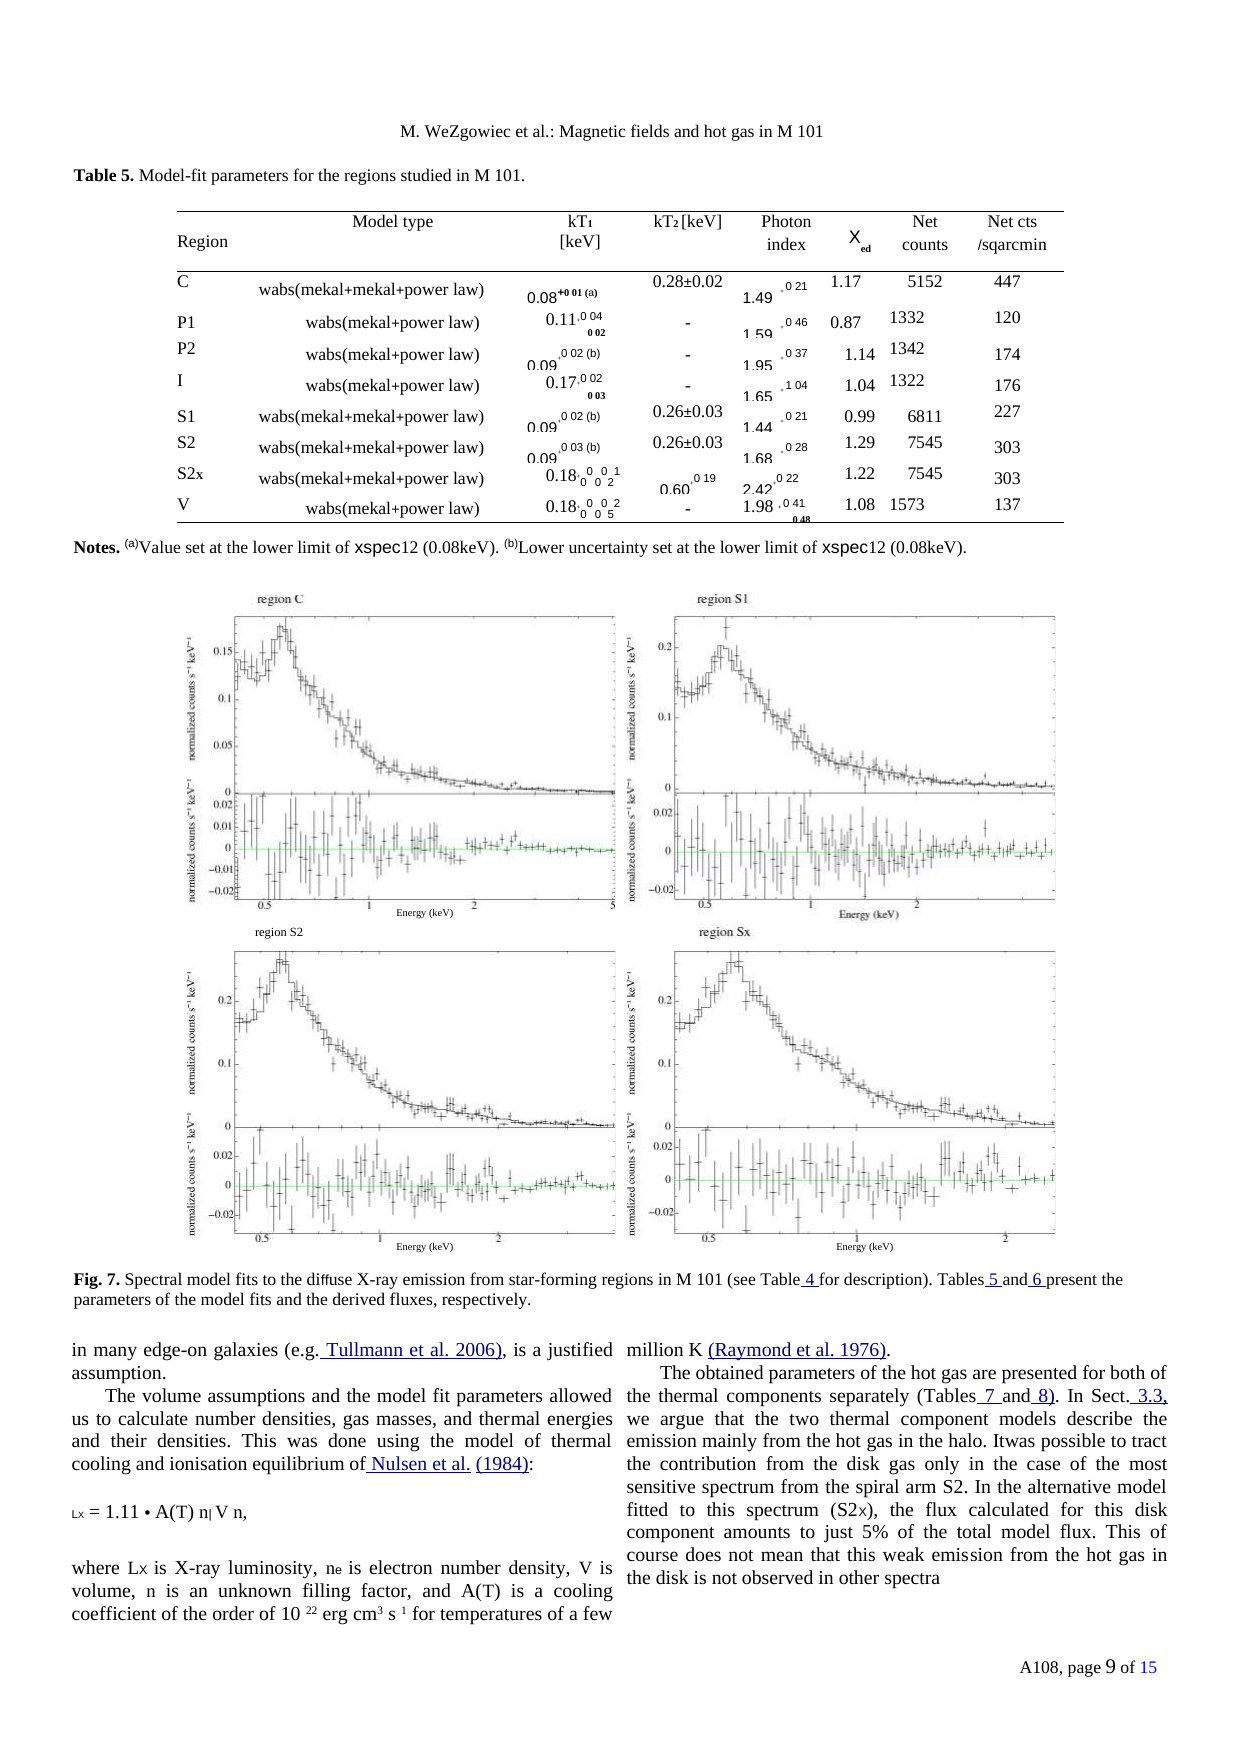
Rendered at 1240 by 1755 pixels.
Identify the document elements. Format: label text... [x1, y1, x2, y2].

table_cell wabs(mekal+mekal+power law) [258, 272, 527, 307]
table_cell P2 [177, 338, 258, 369]
table_cell - [633, 338, 742, 369]
text region S2 [255, 924, 312, 939]
table_cell wabs(mekal+power law) [258, 494, 527, 522]
table_cell 1322 [889, 370, 961, 401]
table_cell 0.26±0.03 [633, 401, 742, 432]
table_cell 0.09+0 02 (b) 0 01 [527, 401, 633, 432]
table_cell 0.11+0 04 0 02 [527, 307, 633, 338]
picture [626, 951, 1056, 1242]
text Table 5. Model-fit parameters for the regions studied in M 101. [73, 165, 553, 185]
text where LX is X-ray luminosity, ne is electron number density, V is volume, n is an unknown filling factor, and A(T) is a cooling coefficient of the order of 10 22 erg cm3 s 1 for temperatures of a few million K (Raymond et al. 1976). [71, 1556, 613, 1625]
table_cell V [177, 494, 258, 522]
table_cell 0.08+0 01 (a) 0 00 [527, 272, 633, 307]
table_cell P1 [177, 307, 258, 338]
table_cell 120 [961, 307, 1064, 338]
text where LX is X-ray luminosity, ne is electron number density, V is volume, n is an unknown filling factor, and A(T) is a cooling coefficient of the order of 10 22 erg cm3 s 1 for temperatures of a few million K (Raymond et al. 1976). [626, 165, 1168, 1268]
table_cell wabs(mekal+power law) [258, 338, 527, 369]
table_cell 1.59 + 0 46 0 47 [742, 307, 830, 338]
table_cell 0.09+0 03 (b) 0 01 [527, 432, 633, 463]
text The obtained parameters of the hot gas are presented for both of the thermal components separately (Tables 7 and 8). In Sect. 3.3, we argue that the two thermal component models describe the emission mainly from the hot gas in the halo. Itwas possible to tract the contribution from the disk gas only in the case of the most sensitive spectrum from the spiral arm S2. In the alternative model fitted to this spectrum (S2X), the flux cal­culated for this disk component amounts to just 5% of the total model flux. This of course does not mean that this weak emis­sion from the hot gas in the disk is not observed in other spectra [626, 1361, 1168, 1589]
table_cell 227 [961, 401, 1064, 432]
table_cell 0.18+00 0052 [527, 494, 633, 522]
table_header Photon index [742, 212, 830, 271]
table_header kT1 [keV] [527, 212, 633, 271]
table_cell 1.29 [830, 432, 889, 463]
table_cell 0.26±0.03 [633, 432, 742, 463]
table_cell 1342 [889, 338, 961, 369]
table_cell 174 [961, 338, 1064, 369]
table_cell 0.99 [830, 401, 889, 432]
table_cell 0.17+0 02 0 03 [527, 370, 633, 401]
table_cell S2X [177, 463, 258, 494]
table_cell 447 [961, 272, 1064, 307]
table_cell 1332 [889, 307, 961, 338]
table_cell 1.17 [830, 272, 889, 307]
table_cell - [633, 494, 742, 522]
picture [186, 595, 616, 909]
table_cell 6811 [889, 401, 961, 432]
table_cell 303 [961, 463, 1064, 494]
text The volume assumptions and the model fit parameters allowed us to calculate number densities, gas masses, and ther­mal energies and their densities. This was done using the model of thermal cooling and ionisation equilibrium of Nulsen et al. (1984): [71, 1384, 613, 1475]
table_header Model type [258, 212, 527, 271]
table_cell 303 [961, 432, 1064, 463]
table_header Xed [830, 212, 889, 271]
table_cell 2.42+0 22 0 27 [742, 463, 830, 494]
table_cell 1.65 + 1 04 1.65 1 67 [742, 370, 830, 401]
picture [186, 951, 616, 1242]
table_cell wabs(mekal+power law) [258, 370, 527, 401]
table_cell 7545 [889, 432, 961, 463]
table_header kT2 [keV] [633, 212, 742, 271]
table_header Net counts [889, 212, 961, 271]
table_cell 1.44 + 0 21 0 20 [742, 401, 830, 432]
table_cell wabs(mekal+mekal+power law) [258, 432, 527, 463]
picture [626, 594, 1056, 939]
table_cell - [633, 370, 742, 401]
table_cell 1.04 [830, 370, 889, 401]
table_cell 0.28±0.02 [633, 272, 742, 307]
table_header Net cts /sqarcmin [961, 212, 1064, 271]
text Fig. 7. Spectral model fits to the diffuse X-ray emission from star-forming regions in M 101 (see Table 4 for description). Tables 5 and 6 present the parameters of the model fits and the derived fluxes, respectively. [73, 1268, 1168, 1309]
table_cell wabs(mekal+power law) [258, 307, 527, 338]
table_cell 137 [961, 494, 1064, 522]
table_cell 1.95 + 0 37 0 35 [742, 338, 830, 369]
table_cell I [177, 370, 258, 401]
table_cell 1.98 + 0 41 0 48 [742, 494, 830, 522]
table_cell 0.18+00 0021 [527, 463, 633, 494]
text Energy (keV) [396, 906, 461, 918]
table_header Region [177, 212, 258, 271]
table_cell S1 [177, 401, 258, 432]
text where LX is X-ray luminosity, ne is electron number density, V is volume, n is an unknown filling factor, and A(T) is a cooling coefficient of the order of 10 22 erg cm3 s 1 for temperatures of a few million K (Raymond et al. 1976). [626, 1309, 1168, 1361]
table_cell S2 [177, 432, 258, 463]
table_cell 0.09+0 02 (b) 0 01 [527, 338, 633, 369]
table_cell 5152 [889, 272, 961, 307]
text Lx = 1.11 • A(T) n| V n, [71, 1500, 613, 1523]
table_cell 1.49 + 0 21 0 17 [742, 272, 830, 307]
table_cell 1.22 [830, 463, 889, 494]
table_cell 176 [961, 370, 1064, 401]
table_cell 1.68 + 0 28 1.68 0 26 [742, 432, 830, 463]
text Energy (keV) [396, 1240, 461, 1252]
table_cell wabs(mekal+mekal+power law) [258, 401, 527, 432]
text in many edge-on galaxies (e.g. Tullmann et al. 2006), is a justi­fied assumption. [71, 165, 613, 1384]
text Energy (keV) [836, 1240, 901, 1252]
table_cell wabs(mekal+mekal+power law) [258, 463, 527, 494]
table_cell 0.87 [830, 307, 889, 338]
text Notes. (a)Value set at the lower limit of xspec12 (0.08keV). (b)Lower uncertainty set at the lower limit of xspec12 (0.08keV). [73, 535, 1026, 558]
table_cell - [633, 307, 742, 338]
table_cell 1.14 [830, 338, 889, 369]
table_cell 1.08 [830, 494, 889, 522]
table_cell 7545 [889, 463, 961, 494]
table_cell 0.60+0 19 0 36 [633, 463, 742, 494]
table_cell C [177, 272, 258, 307]
table_cell 1573 [889, 494, 961, 522]
